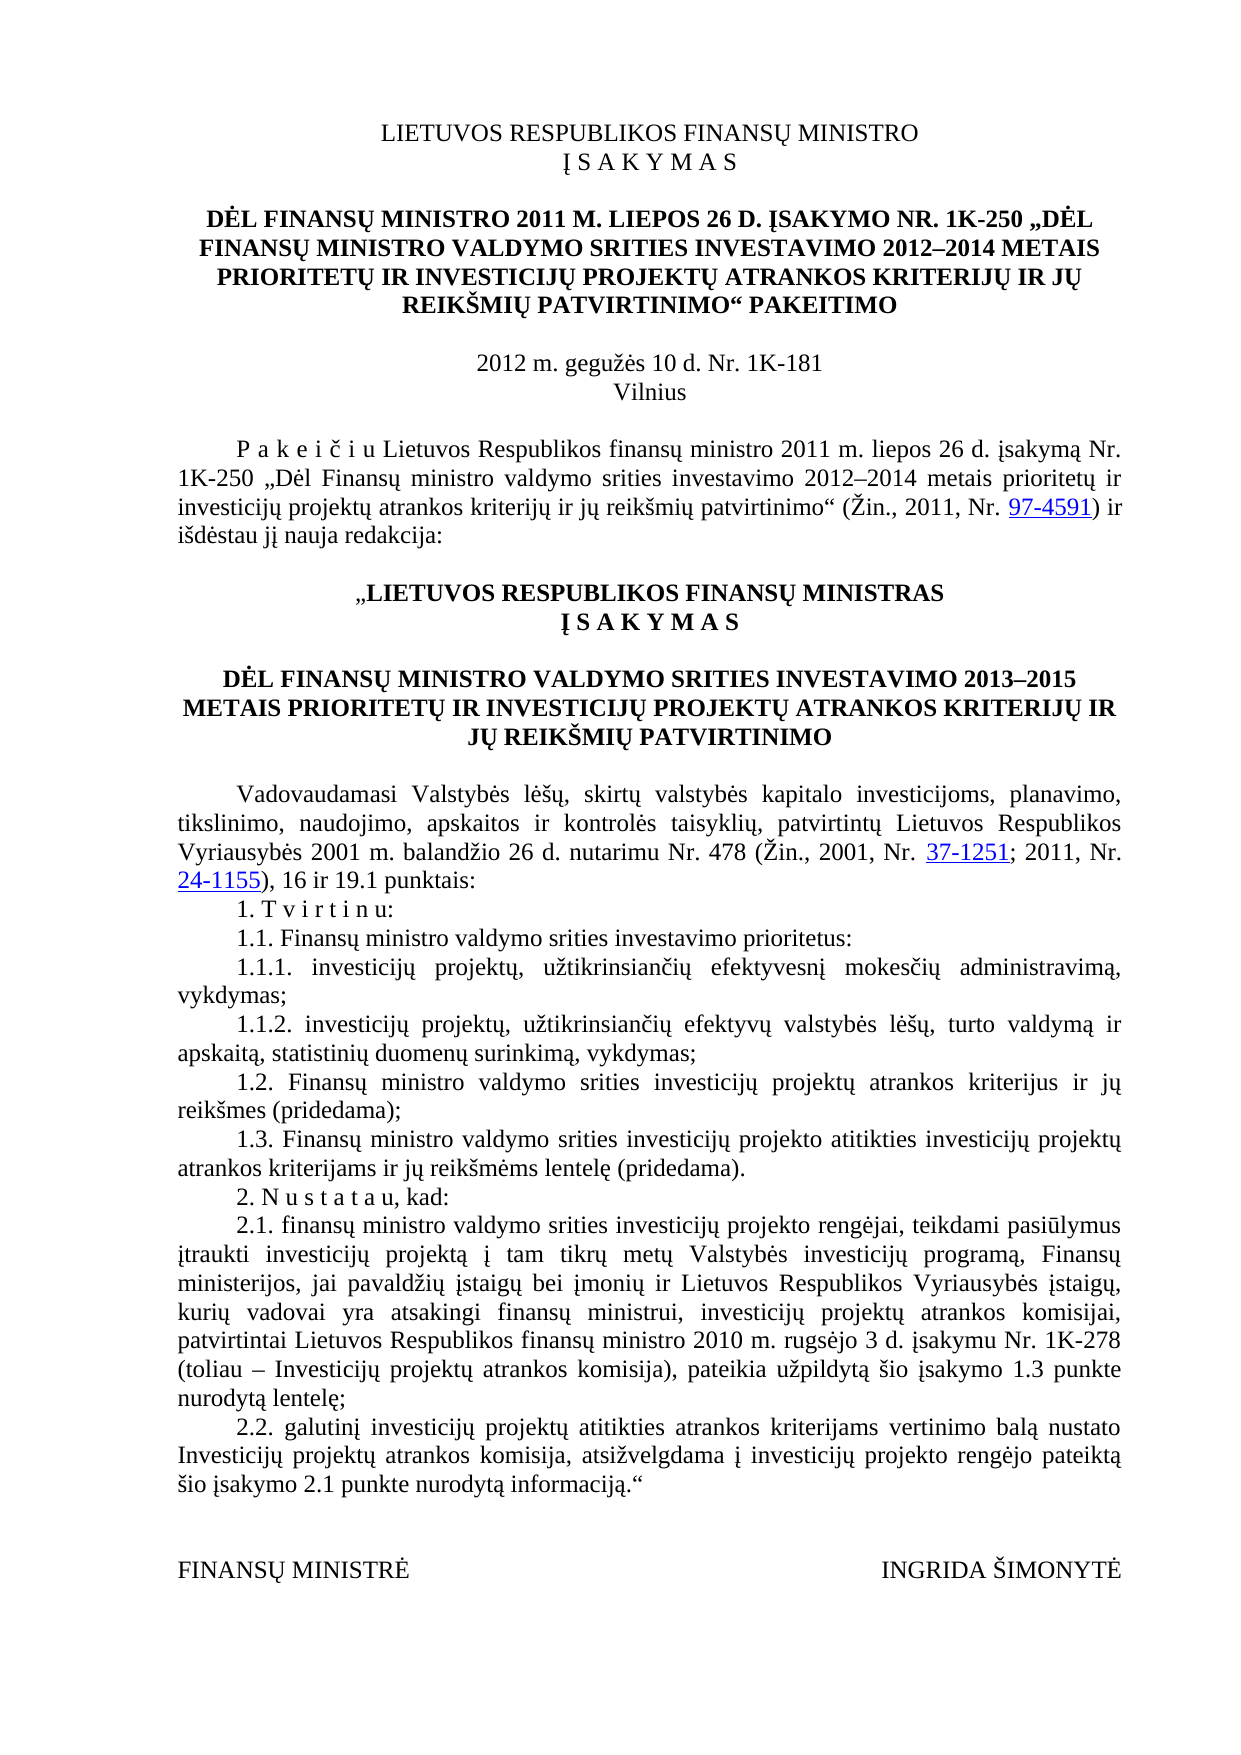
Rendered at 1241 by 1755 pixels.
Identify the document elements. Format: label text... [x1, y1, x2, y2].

text 2012 m. gegužės 10 d. Nr. 1K-181 [177, 348, 1122, 377]
text 1.1.1. investicijų projektų, užtikrinsiančių efektyvesnį mokesčių administravimą, vykdymas; [177, 952, 1122, 1009]
text Vilnius [177, 377, 1122, 406]
text 1.3. Finansų ministro valdymo srities investicijų projekto atitikties investicijų projektų atrankos kriterijams ir jų reikšmėms lentelę (pridedama). [177, 1124, 1122, 1182]
text P a k e i č i u Lietuvos Respublikos finansų ministro 2011 m. liepos 26 d. įsakymą Nr. 1K-250 „Dėl Finansų ministro valdymo srities investavimo 2012–2014 metais prioritetų ir investicijų projektų atrankos kriterijų ir jų reikšmių patvirtinimo“ (Žin., 2011, Nr. 97-4591) ir išdėstau jį nauja redakcija: [177, 434, 1122, 549]
text Vadovaudamasi Valstybės lėšų, skirtų valstybės kapitalo investicijoms, planavimo, tikslinimo, naudojimo, apskaitos ir kontrolės taisyklių, patvirtintų Lietuvos Respublikos Vyriausybės 2001 m. balandžio 26 d. nutarimu Nr. 478 (Žin., 2001, Nr. 37-1251; 2011, Nr. 24-1155), 16 ir 19.1 punktais: [177, 779, 1122, 894]
text 1. T v i r t i n u: [177, 894, 1122, 923]
text LIETUVOS RESPUBLIKOS FINANSŲ MINISTRO [177, 118, 1122, 147]
text Į S A K Y M A S [177, 147, 1122, 176]
text DĖL FINANSŲ MINISTRO 2011 M. LIEPOS 26 D. ĮSAKYMO Nr. 1K-250 „DĖL FINANSŲ MINISTRO VALDYMO SRITIES INVESTAVIMO 2012–2014 METAIS PRIORITETŲ IR INVESTICIJŲ PROJEKTŲ ATRANKOS KRITERIJŲ IR JŲ REIKŠMIŲ PATVIRTINIMO“ PAKEITIMO [177, 204, 1122, 319]
text 2. N u s t a t a u, kad: [177, 1182, 1122, 1211]
text 1.2. Finansų ministro valdymo srities investicijų projektų atrankos kriterijus ir jų reikšmes (pridedama); [177, 1067, 1122, 1124]
text ĮSAKYMAS [177, 607, 1122, 636]
text 2.2. galutinį investicijų projektų atitikties atrankos kriterijams vertinimo balą nustato Investicijų projektų atrankos komisija, atsižvelgdama į investicijų projekto rengėjo pateiktą šio įsakymo 2.1 punkte nurodytą informaciją.“ [177, 1412, 1122, 1498]
text „LIETUVOS RESPUBLIKOS FINANSŲ MINISTRAS [177, 578, 1122, 607]
text DĖL FINANSŲ MINISTRO VALDYMO SRITIES INVESTAVIMO 2013–2015 METAIS PRIORITETŲ IR INVESTICIJŲ PROJEKTŲ ATRANKOS KRITERIJŲ IR JŲ REIKŠMIŲ PATVIRTINIMO [177, 664, 1122, 751]
text FINANSŲ MINISTRĖ INGRIDA ŠIMONYTĖ [177, 1556, 1122, 1584]
text 1.1.2. investicijų projektų, užtikrinsiančių efektyvų valstybės lėšų, turto valdymą ir apskaitą, statistinių duomenų surinkimą, vykdymas; [177, 1009, 1122, 1067]
text 2.1. finansų ministro valdymo srities investicijų projekto rengėjai, teikdami pasiūlymus įtraukti investicijų projektą į tam tikrų metų Valstybės investicijų programą, Finansų ministerijos, jai pavaldžių įstaigų bei įmonių ir Lietuvos Respublikos Vyriausybės įstaigų, kurių vadovai yra atsakingi finansų ministrui, investicijų projektų atrankos komisijai, patvirtintai Lietuvos Respublikos finansų ministro 2010 m. rugsėjo 3 d. įsakymu Nr. 1K-278 (toliau – Investicijų projektų atrankos komisija), pateikia užpildytą šio įsakymo 1.3 punkte nurodytą lentelę; [177, 1211, 1122, 1412]
text 1.1. Finansų ministro valdymo srities investavimo prioritetus: [177, 923, 1122, 952]
